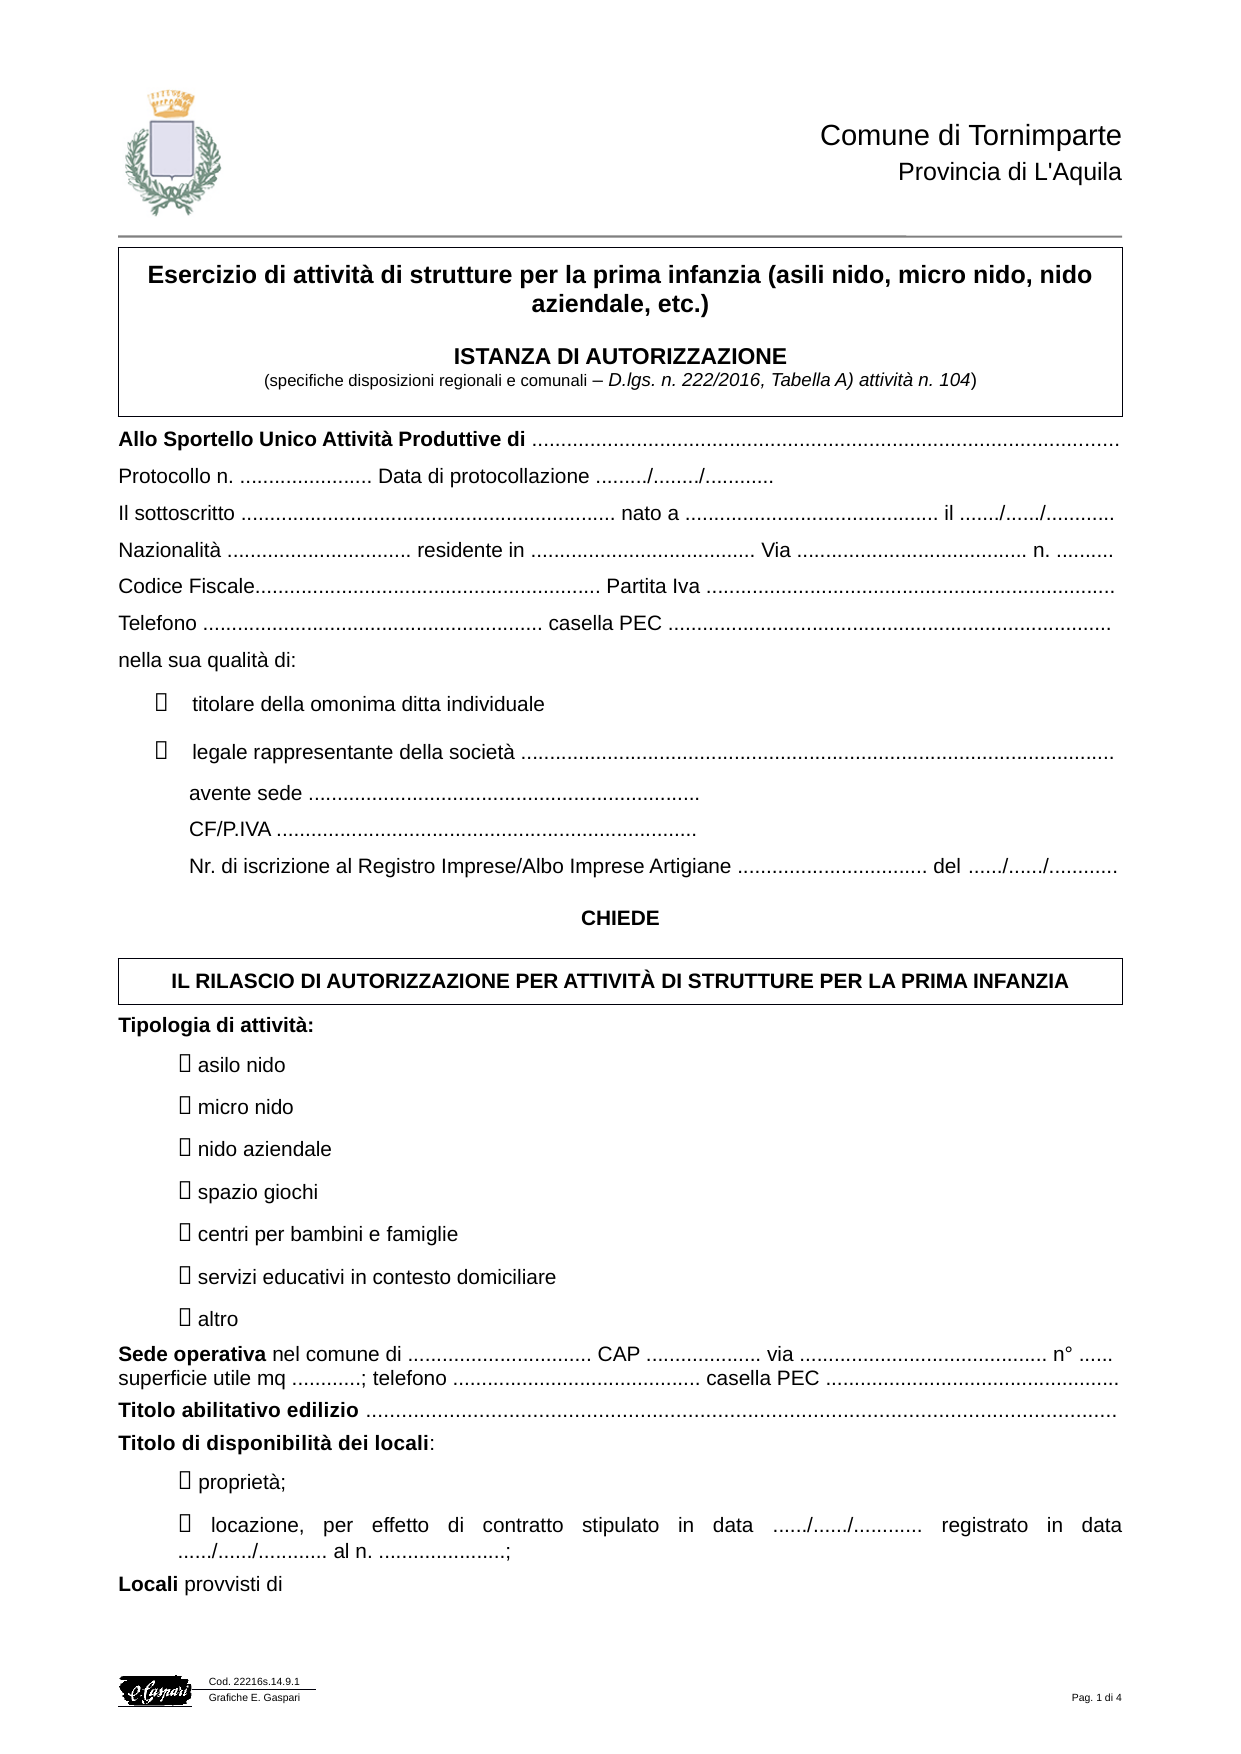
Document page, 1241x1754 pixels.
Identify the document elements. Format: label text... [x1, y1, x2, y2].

table_header IL RILASCIO DI AUTORIZZAZIONE PER ATTIVITÀ DI STRUTTURE PER LA PRIMA INFANZIA [119, 959, 1122, 1004]
text Telefono ........................................................... casella PEC ............................................................................. [118, 611, 1122, 635]
text nella sua qualità di: [118, 648, 1122, 672]
text Locali provvisti di [118, 1572, 1122, 1596]
text  altro [177, 1300, 1122, 1334]
text Sede operativa nel comune di ................................ CAP .................... via ........................................... n° ...... superficie utile mq ............; telefono ........................................... casella PEC ................................................... [118, 1342, 1122, 1390]
text  spazio giochi [177, 1172, 1122, 1207]
text  titolare della omonima ditta individuale [153, 685, 1122, 719]
text  servizi educativi in contesto domiciliare [177, 1257, 1122, 1291]
text Allo Sportello Unico Attività Produttive di [118, 427, 1122, 451]
text  asilo nido [177, 1045, 1122, 1079]
text Codice Fiscale............................................................ Partita Iva ....................................................................... [118, 574, 1122, 598]
text Nr. di iscrizione al Registro Imprese/Albo Imprese Artigiane ................................. del ....../....../............ [189, 854, 1122, 878]
text Nazionalità ................................ residente in ....................................... Via ........................................ n. .......... [118, 538, 1122, 562]
text  locazione, per effetto di contratto stipulato in data ....../....../............ registrato in data ....../....../............ al n. ......................; [177, 1505, 1122, 1563]
picture [118, 1674, 192, 1706]
text CF/P.IVA ......................................................................... [189, 817, 1122, 841]
text avente sede .................................................................... [189, 780, 1122, 804]
text Provincia di L'Aquila [224, 157, 1122, 185]
text Tipologia di attività: [118, 1013, 1122, 1037]
table_header Esercizio di attività di strutture per la prima infanzia (asili nido, micro nido, nido aziendale, etc.) ISTANZA DI AUTORIZZAZIONE (specifiche disposizioni regionali e comunali – D.lgs. n. 222/2016, Tabella A) attività n. 104) [119, 248, 1122, 416]
text Comune di Tornimparte [224, 118, 1122, 152]
text Titolo di disponibilità dei locali: [118, 1431, 1122, 1454]
text CHIEDE [118, 906, 1122, 930]
picture [122, 87, 224, 219]
text  centri per bambini e famiglie [177, 1215, 1122, 1249]
text Il sottoscritto ................................................................. nato a ............................................ il ......./....../............ [118, 501, 1122, 525]
text Titolo abilitativo edilizio .............................................................................................................................. [118, 1398, 1122, 1422]
text  proprietà; [177, 1463, 1122, 1497]
text  nido aziendale [177, 1130, 1122, 1164]
text  legale rappresentante della società ....................................................................................................... [153, 732, 1122, 767]
text  micro nido [177, 1088, 1122, 1122]
text Protocollo n. ....................... Data di protocollazione ........./......../............ [118, 464, 1122, 488]
